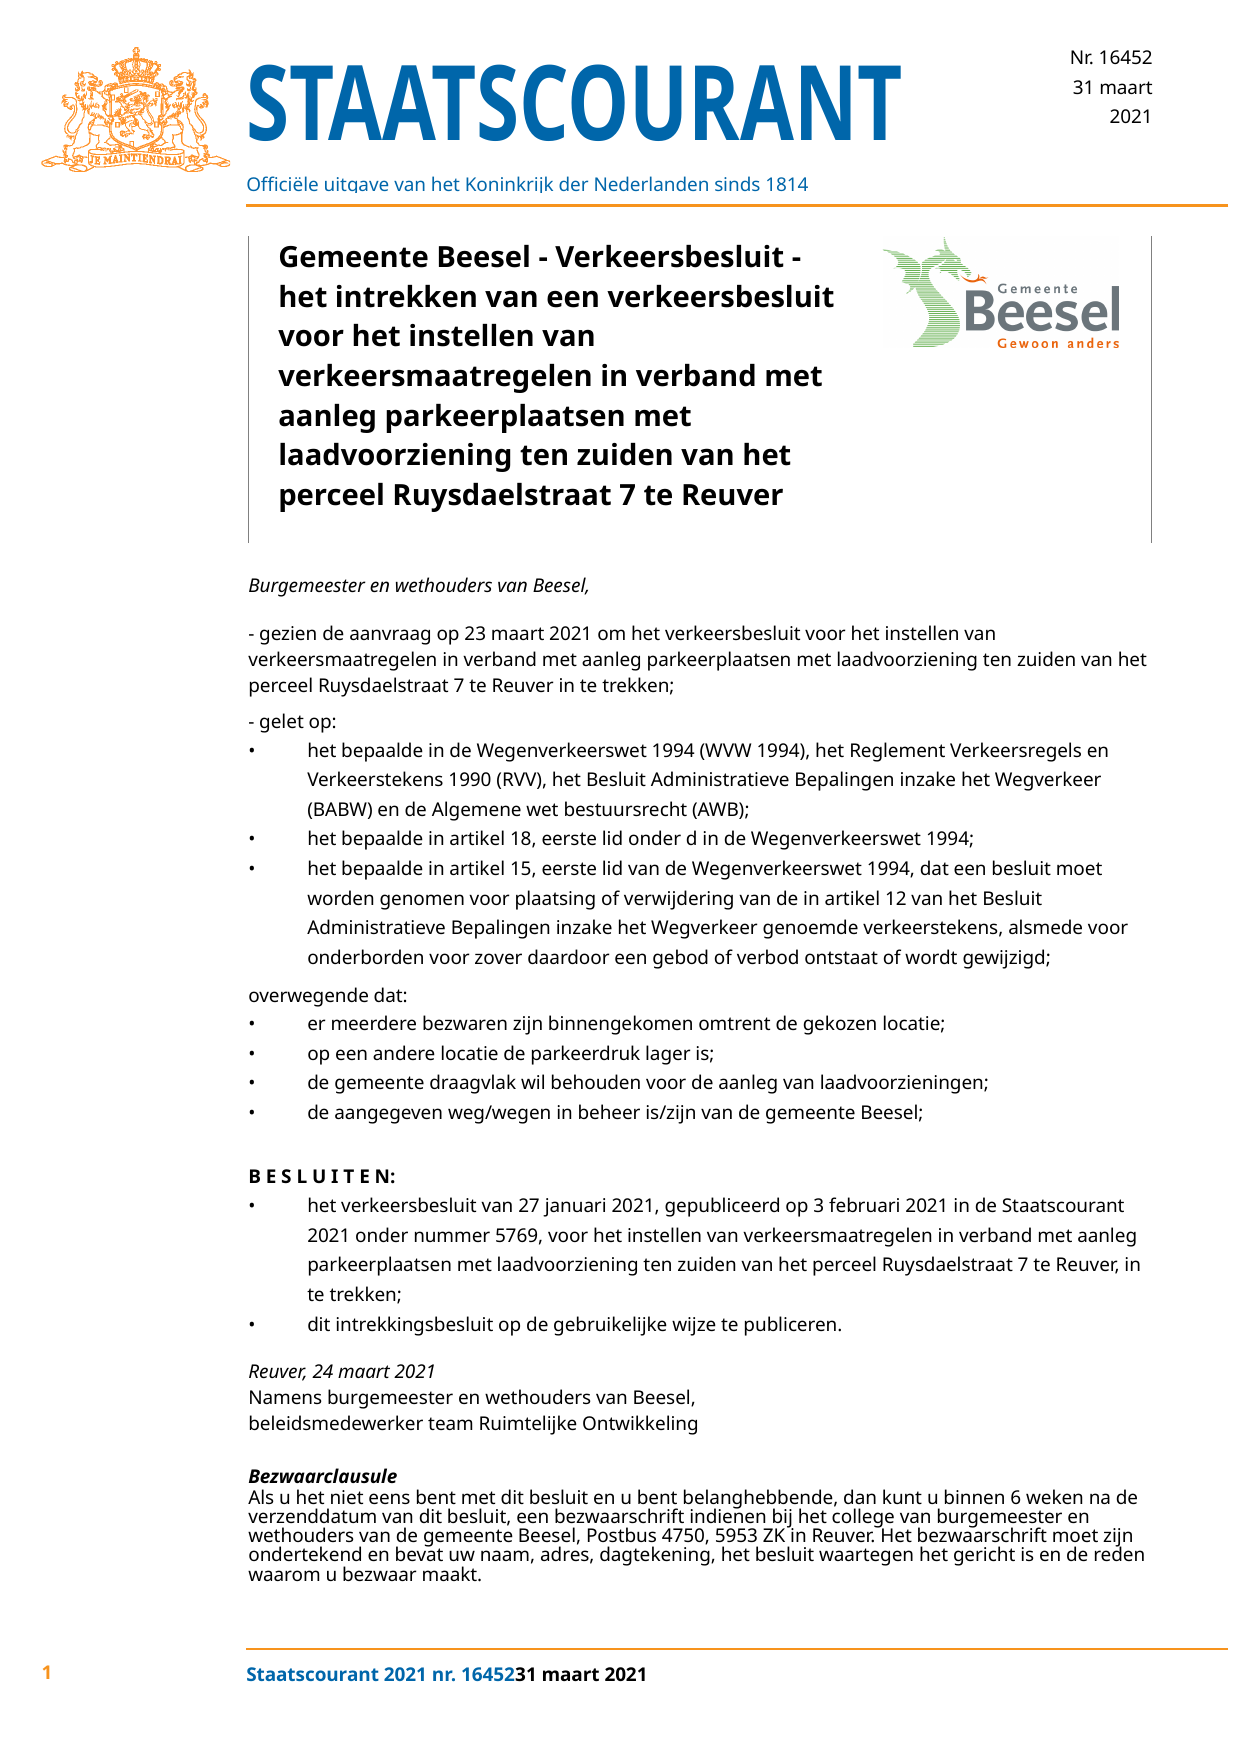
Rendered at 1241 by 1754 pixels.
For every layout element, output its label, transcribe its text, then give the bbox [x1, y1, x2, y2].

picture [41, 47, 231, 172]
list het bepaalde in artikel 18, eerste lid onder d in de Wegenverkeerswet 1994; [248, 826, 1152, 851]
picture [882, 236, 1119, 348]
text B E S L U I T E N: [248, 1163, 1152, 1188]
text - gelet op: [248, 708, 1152, 734]
list dit intrekkingsbesluit op de gebruikelijke wijze te publiceren. [248, 1311, 1152, 1336]
list de aangegeven weg/wegen in beheer is/zijn van de gemeente Beesel; [248, 1099, 1152, 1124]
text Reuver, 24 maart 2021 [248, 1358, 1152, 1384]
text Als u het niet eens bent met dit besluit en u bent belanghebbende, dan kunt u binnen 6 weken na de verzenddatum van dit besluit, een bezwaarschrift indienen bij het college van burgemeester en wethouders van de gemeente Beesel, Postbus 4750, 5953 ZK in Reuver. Het bezwaarschrift moet zijn ondertekend en bevat uw naam, adres, dagtekening, het besluit waartegen het gericht is en de reden waarom u bezwaar maakt. [248, 1489, 1152, 1585]
list de gemeente draagvlak wil behouden voor de aanleg van laadvoorzieningen; [248, 1069, 1152, 1095]
table_header Gemeente Beesel - Verkeersbesluit - het intrekken van een verkeersbesluit voor het instellen van verkeersmaatregelen in verband met aanleg parkeerplaatsen met laadvoorziening ten zuiden van het perceel Ruysdaelstraat 7 te Reuver [249, 236, 850, 543]
list het verkeersbesluit van 27 januari 2021, gepubliceerd op 3 februari 2021 in de Staatscourant 2021 onder nummer 5769, voor het instellen van verkeersmaatregelen in verband met aanleg parkeerplaatsen met laadvoorziening ten zuiden van het perceel Ruysdaelstraat 7 te Reuver, in te trekken; [248, 1192, 1152, 1307]
list het bepaalde in artikel 15, eerste lid van de Wegenverkeerswet 1994, dat een besluit moet worden genomen voor plaatsing of verwijdering van de in artikel 12 van het Besluit Administratieve Bepalingen inzake het Wegverkeer genoemde verkeerstekens, alsmede voor onderborden voor zover daardoor een gebod of verbod ontstaat of wordt gewijzigd; [248, 855, 1152, 969]
text - gezien de aanvraag op 23 maart 2021 om het verkeersbesluit voor het instellen van verkeersmaatregelen in verband met aanleg parkeerplaatsen met laadvoorziening ten zuiden van het perceel Ruysdaelstraat 7 te Reuver in te trekken; [248, 620, 1152, 697]
table_header [850, 236, 1151, 543]
text beleidsmedewerker team Ruimtelijke Ontwikkeling [248, 1410, 1152, 1436]
list het bepaalde in de Wegenverkeerswet 1994 (WVW 1994), het Reglement Verkeersregels en Verkeerstekens 1990 (RVV), het Besluit Administratieve Bepalingen inzake het Wegverkeer (BABW) en de Algemene wet bestuursrecht (AWB); [248, 737, 1152, 822]
text Burgemeester en wethouders van Beesel, [248, 573, 1152, 598]
text Namens burgemeester en wethouders van Beesel, [248, 1384, 1152, 1410]
list er meerdere bezwaren zijn binnengekomen omtrent de gekozen locatie; [248, 1010, 1152, 1036]
text Bezwaarclausule [248, 1463, 1152, 1489]
list op een andere locatie de parkeerdruk lager is; [248, 1040, 1152, 1065]
text overwegende dat: [248, 982, 1152, 1007]
